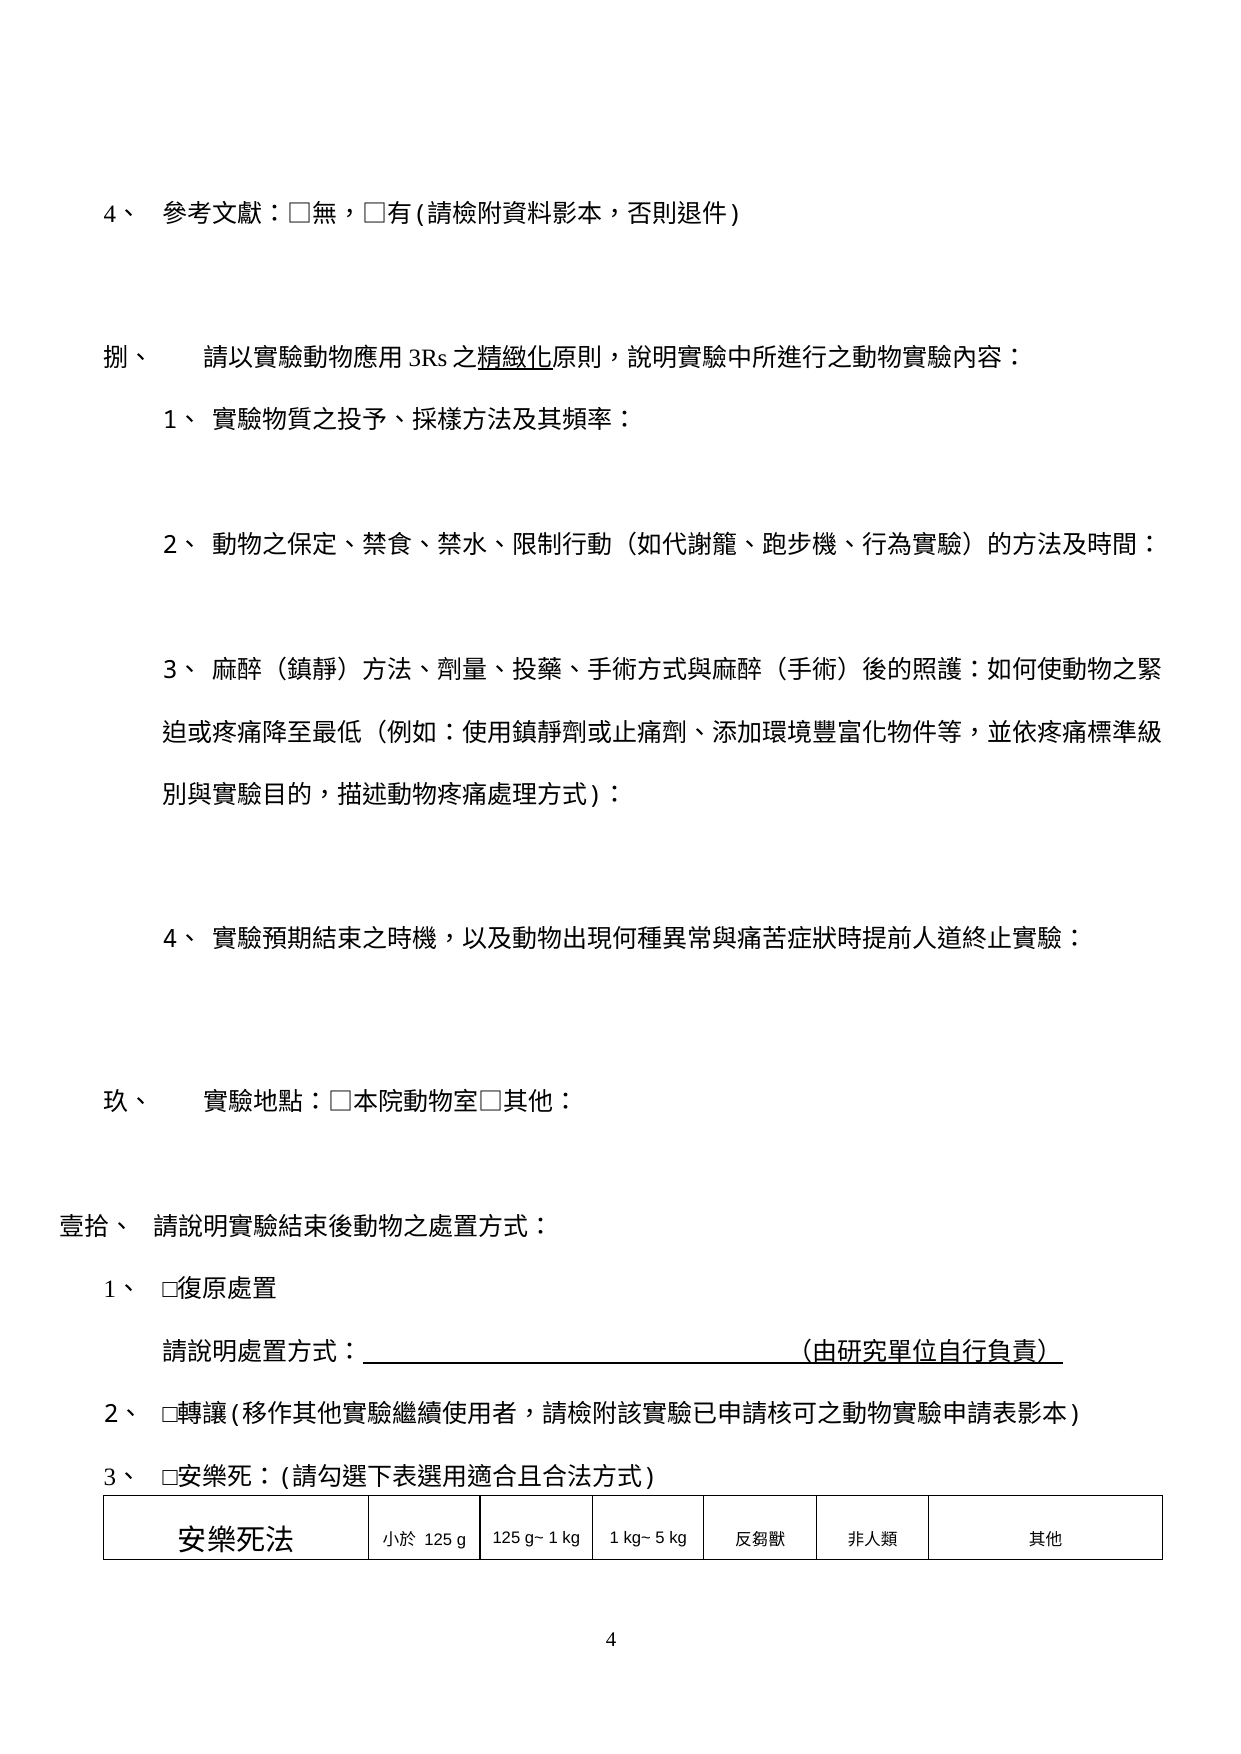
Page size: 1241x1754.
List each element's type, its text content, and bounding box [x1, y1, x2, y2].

list 麻醉（鎮靜）方法、劑量、投藥、手術方式與麻醉（手術）後的照護：如何使動物之緊迫或疼痛降至最低（例如：使用鎮靜劑或止痛劑、添加環境豐富化物件等，並依疼痛標準級別與實驗目的，描述動物疼痛處理方式)： [162, 626, 1162, 814]
list 請說明實驗結束後動物之處置方式： [59, 1183, 1162, 1245]
list □轉讓(移作其他實驗繼續使用者，請檢附該實驗已申請核可之動物實驗申請表影本) [103, 1370, 1162, 1433]
table_header 非人類 [817, 1496, 928, 1559]
table_header 125 g~ 1 kg [481, 1496, 592, 1559]
list 實驗地點：□本院動物室□其他： [103, 1058, 1162, 1120]
list 實驗物質之投予、採樣方法及其頻率： [162, 376, 1162, 439]
list 參考文獻：□無，□有(請檢附資料影本，否則退件) [103, 170, 1162, 233]
list 實驗預期結束之時機，以及動物出現何種異常與痛苦症狀時提前人道終止實驗： [162, 895, 1162, 958]
list 請以實驗動物應用3Rs之精緻化原則，說明實驗中所進行之動物實驗內容： [103, 314, 1162, 376]
list □復原處置 [103, 1245, 1162, 1308]
list 動物之保定、禁食、禁水、限制行動（如代謝籠、跑步機、行為實驗）的方法及時間： [162, 501, 1162, 564]
list □安樂死：(請勾選下表選用適合且合法方式) [103, 1433, 1162, 1495]
table_header 反芻獸 [704, 1496, 816, 1559]
table_header 小於 125 g [369, 1496, 479, 1559]
table_header 1 kg~ 5 kg [593, 1496, 703, 1559]
table_header 安樂死法 [104, 1496, 368, 1559]
table_header 其他 [929, 1496, 1162, 1559]
text 請說明處置方式： （由研究單位自行負責） [162, 1308, 1162, 1370]
